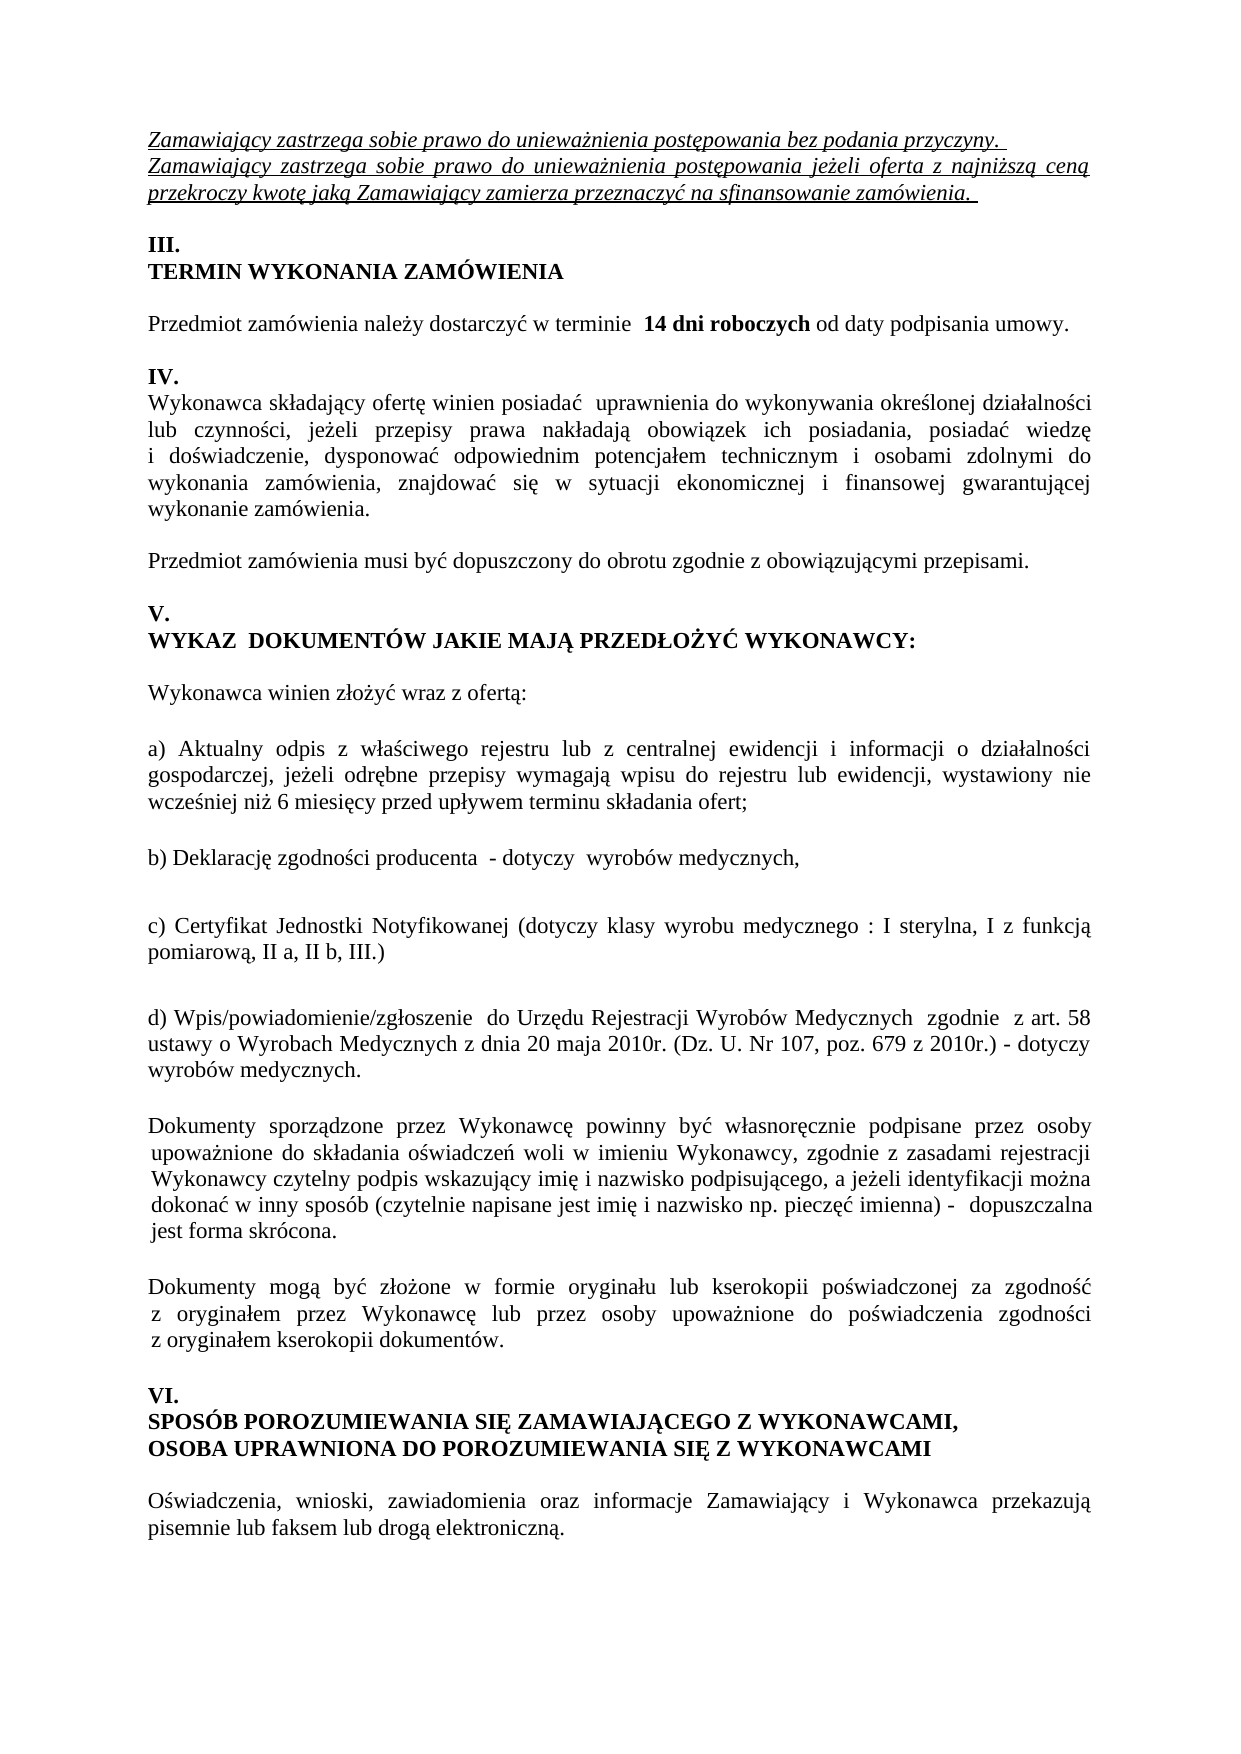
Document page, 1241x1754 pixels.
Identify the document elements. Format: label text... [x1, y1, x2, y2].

text Zamawiający zastrzega sobie prawo do unieważnienia postępowania jeżeli oferta z najniższą ceną przekroczy kwotę jaką Zamawiający zamierza przeznaczyć na sfinansowanie zamówienia. [148, 152, 1092, 205]
text OSOBA UPRAWNIONA DO POROZUMIEWANIA SIĘ Z WYKONAWCAMI [148, 1435, 1092, 1461]
text Przedmiot zamówienia należy dostarczyć w terminie 14 dni roboczych od daty podpisania umowy. [148, 310, 1092, 337]
text TERMIN WYKONANIA ZAMÓWIENIA [148, 258, 1092, 284]
text III. [148, 231, 1092, 258]
text Oświadczenia, wnioski, zawiadomienia oraz informacje Zamawiający i Wykonawca przekazują pisemnie lub faksem lub drogą elektroniczną. [148, 1487, 1092, 1540]
text Zamawiający zastrzega sobie prawo do unieważnienia postępowania bez podania przyczyny. [148, 126, 1092, 152]
text IV. [148, 363, 1092, 389]
text Wykonawca winien złożyć wraz z ofertą: [148, 679, 1092, 706]
text Dokumenty sporządzone przez Wykonawcę powinny być własnoręcznie podpisane przez osoby upoważnione do składania oświadczeń woli w imieniu Wykonawcy, zgodnie z zasadami rejestracji Wykonawcy czytelny podpis wskazujący imię i nazwisko podpisującego, a jeżeli identyfikacji można dokonać w inny sposób (czytelnie napisane jest imię i nazwisko np. pieczęć imienna) - dopuszczalna jest forma skrócona. [148, 1112, 1092, 1244]
text Dokumenty mogą być złożone w formie oryginału lub kserokopii poświadczonej za zgodność z oryginałem przez Wykonawcę lub przez osoby upoważnione do poświadczenia zgodności z oryginałem kserokopii dokumentów. [148, 1273, 1092, 1352]
text VI. [148, 1382, 1092, 1408]
text SPOSÓB POROZUMIEWANIA SIĘ ZAMAWIAJĄCEGO Z WYKONAWCAMI, [148, 1408, 1092, 1435]
text V. [148, 600, 1092, 627]
text Przedmiot zamówienia musi być dopuszczony do obrotu zgodnie z obowiązującymi przepisami. [148, 548, 1092, 574]
text Wykonawca składający ofertę winien posiadać uprawnienia do wykonywania określonej działalności lub czynności, jeżeli przepisy prawa nakładają obowiązek ich posiadania, posiadać wiedzę i doświadczenie, dysponować odpowiednim potencjałem technicznym i osobami zdolnymi do wykonania zamówienia, znajdować się w sytuacji ekonomicznej i finansowej gwarantującej wykonanie zamówienia. [148, 389, 1092, 521]
text b) Deklarację zgodności producenta - dotyczy wyrobów medycznych, [148, 844, 1092, 870]
text WYKAZ DOKUMENTÓW JAKIE MAJĄ PRZEDŁOŻYĆ WYKONAWCY: [148, 627, 1092, 653]
text d) Wpis/powiadomienie/zgłoszenie do Urzędu Rejestracji Wyrobów Medycznych zgodnie z art. 58 ustawy o Wyrobach Medycznych z dnia 20 maja 2010r. (Dz. U. Nr 107, poz. 679 z 2010r.) - dotyczy wyrobów medycznych. [148, 1004, 1092, 1083]
text a) Aktualny odpis z właściwego rejestru lub z centralnej ewidencji i informacji o działalności gospodarczej, jeżeli odrębne przepisy wymagają wpisu do rejestru lub ewidencji, wystawiony nie wcześniej niż 6 miesięcy przed upływem terminu składania ofert; [148, 735, 1092, 814]
text c) Certyfikat Jednostki Notyfikowanej (dotyczy klasy wyrobu medycznego : I sterylna, I z funkcją pomiarową, II a, II b, III.) [148, 912, 1092, 965]
